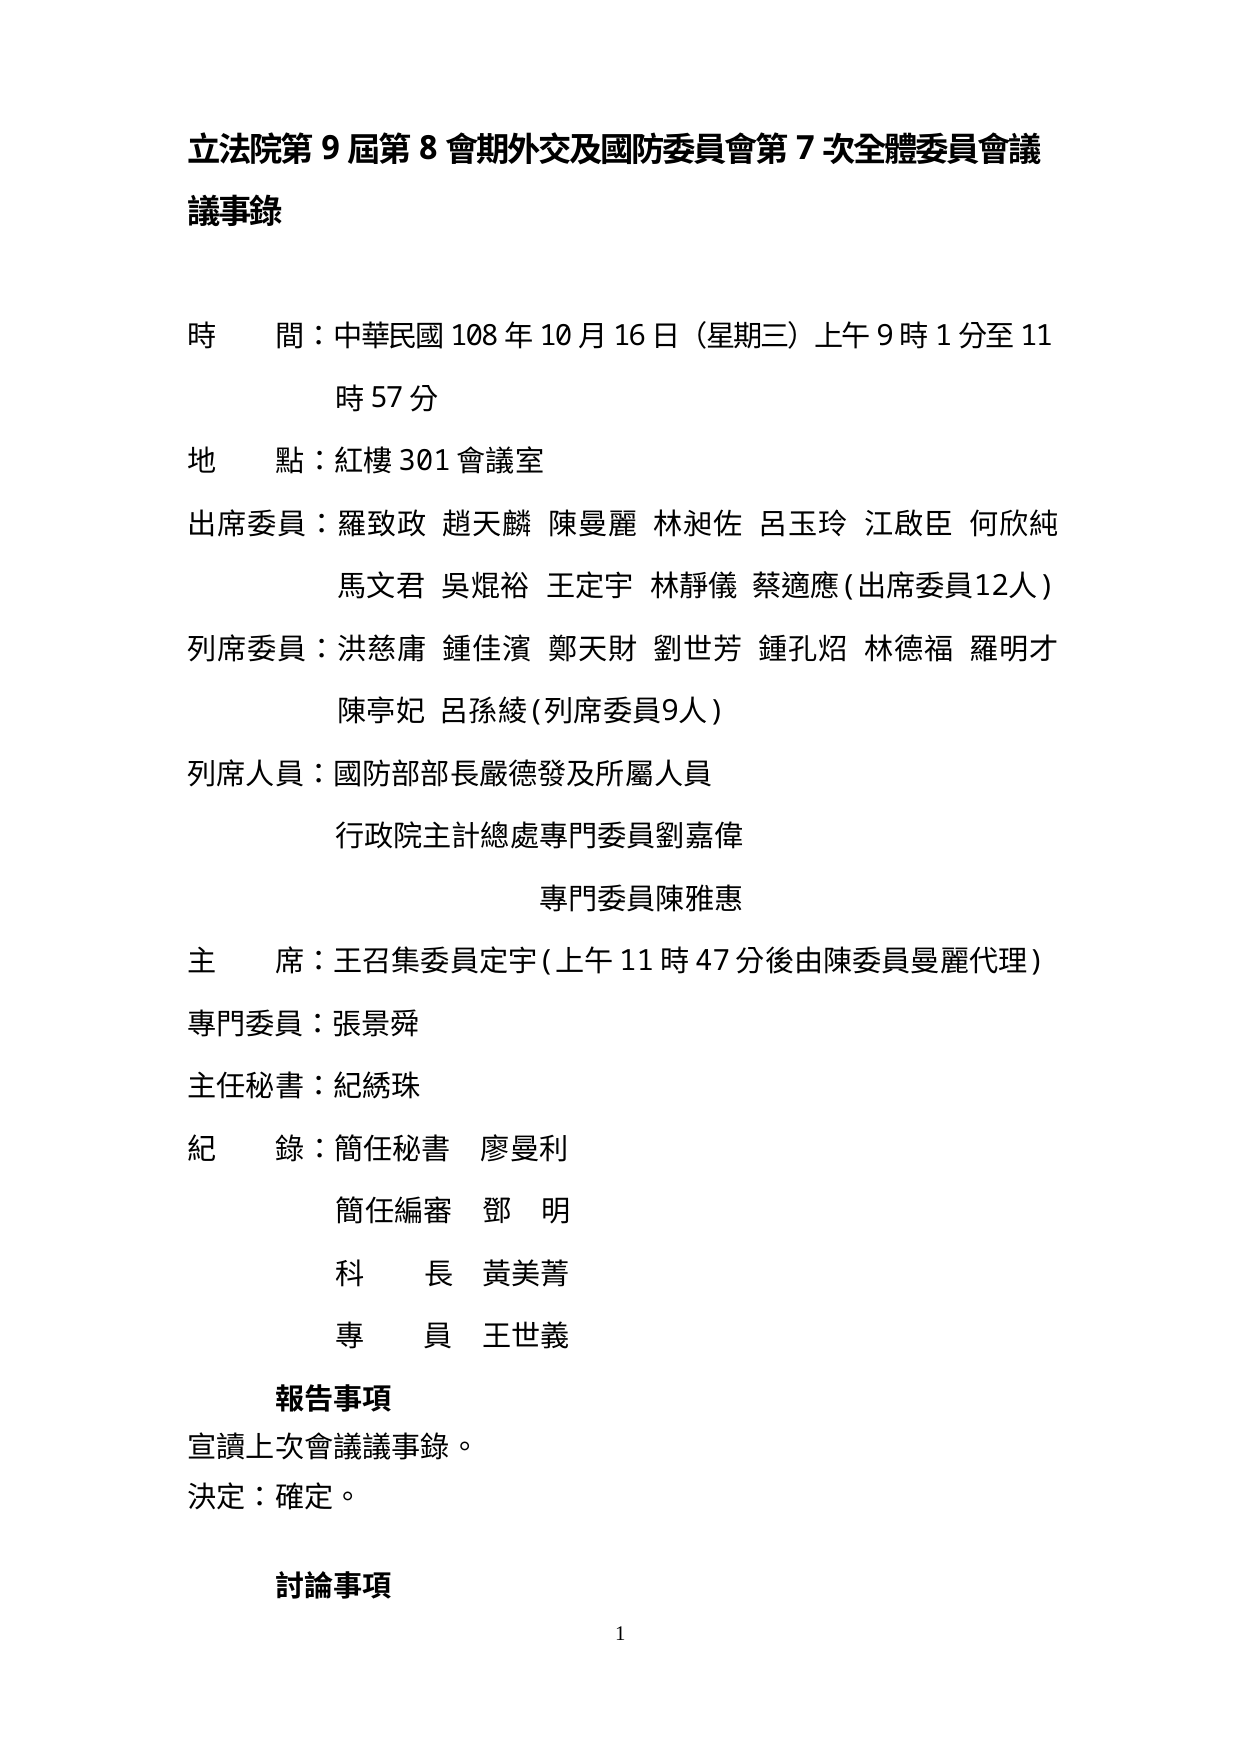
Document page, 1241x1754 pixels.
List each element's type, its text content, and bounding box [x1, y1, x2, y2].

text 立法院第9屆第8會期外交及國防委員會第7次全體委員會議議事錄 [187, 105, 1053, 230]
text 列席人員：國防部部長嚴德發及所屬人員 [187, 730, 1053, 792]
text 主任秘書：紀綉珠 [187, 1042, 1053, 1105]
text 列席委員：洪慈庸 鍾佳濱 鄭天財 劉世芳 鍾孔炤 林德福 羅明才 陳亭妃 呂孫綾(列席委員9人) [187, 605, 1059, 730]
text 主 席：王召集委員定宇(上午11時47分後由陳委員曼麗代理) [187, 917, 1053, 980]
text 宣讀上次會議議事錄。 [187, 1417, 1053, 1467]
text 報告事項 [275, 1355, 1053, 1417]
text 時 間：中華民國108年10月16日（星期三）上午9時1分至11時57分 [187, 292, 1053, 417]
text 簡任編審 鄧 明 [187, 1167, 1053, 1230]
text 專門委員陳雅惠 [335, 855, 1053, 917]
text 地 點：紅樓301會議室 [187, 417, 1053, 480]
text 決定：確定。 [187, 1467, 1053, 1517]
text 行政院主計總處專門委員劉嘉偉 [335, 792, 1053, 855]
text 專 員 王世義 [187, 1292, 1053, 1355]
text 專門委員：張景舜 [187, 980, 1053, 1042]
text 討論事項 [275, 1542, 1053, 1605]
text 出席委員：羅致政 趙天麟 陳曼麗 林昶佐 呂玉玲 江啟臣 何欣純 馬文君 吳焜裕 王定宇 林靜儀 蔡適應(出席委員12人) [187, 480, 1059, 605]
text 科 長 黃美菁 [187, 1230, 1053, 1292]
text 紀 錄：簡任秘書 廖曼利 [187, 1105, 1053, 1167]
